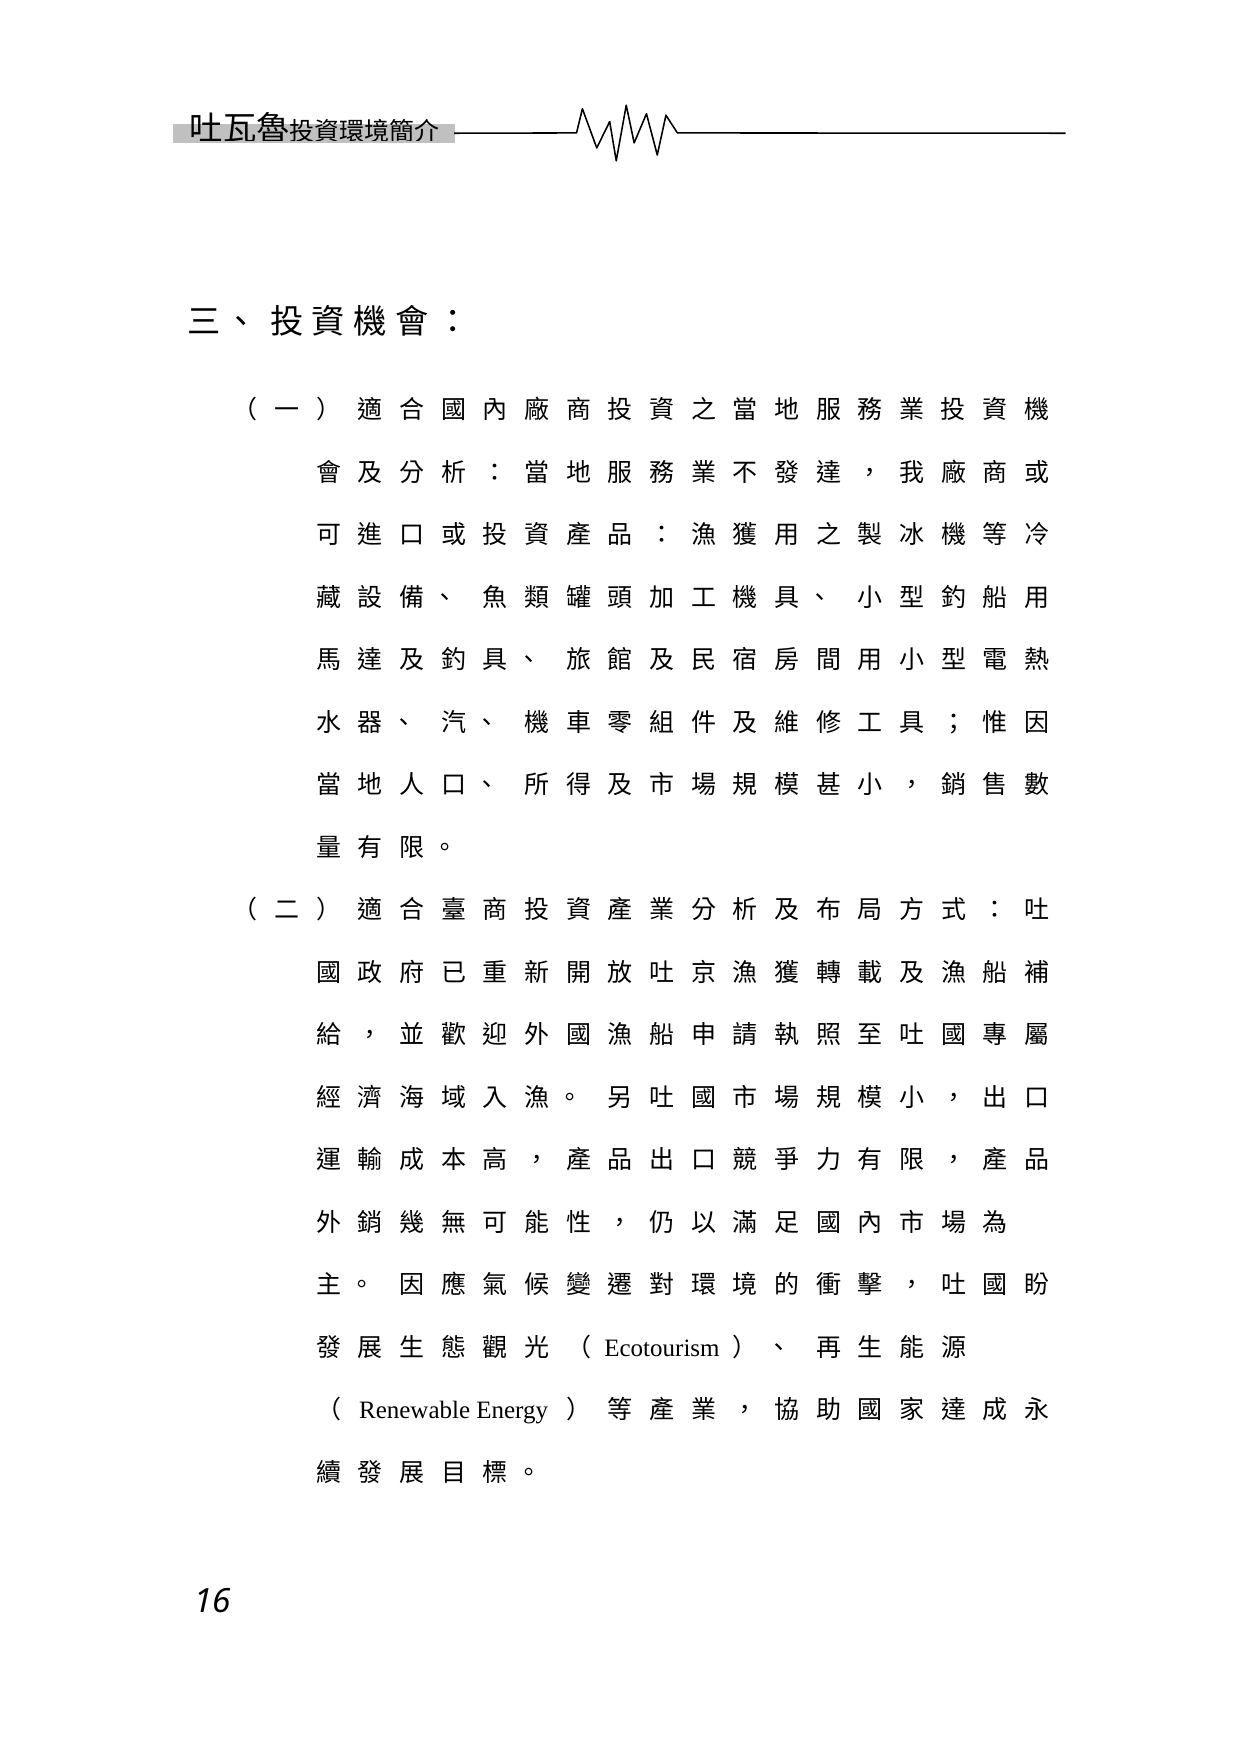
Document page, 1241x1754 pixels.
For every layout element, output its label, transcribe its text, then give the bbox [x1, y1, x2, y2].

text （二）適合臺商投資產業分析及布局方式：吐國政府已重新開放吐京漁獲轉載及漁船補給，並歡迎外國漁船申請執照至吐國專屬經濟海域入漁。另吐國市場規模小，出口運輸成本高，產品出口競爭力有限，產品外銷幾無可能性，仍以滿足國內市場為主。因應氣候變遷對環境的衝擊，吐國盼發展生態觀光（Ecotourism）、再生能源（Renewable Energy）等產業，協助國家達成永續發展目標。 [207, 866, 1058, 1491]
text 三、投資機會： [183, 277, 1058, 339]
text （一）適合國內廠商投資之當地服務業投資機會及分析：當地服務業不發達，我廠商或可進口或投資產品：漁獲用之製冰機等冷藏設備、魚類罐頭加工機具、小型釣船用馬達及釣具、旅館及民宿房間用小型電熱水器、汽、機車零組件及維修工具；惟因當地人口、所得及市場規模甚小，銷售數量有限。 [207, 366, 1058, 866]
